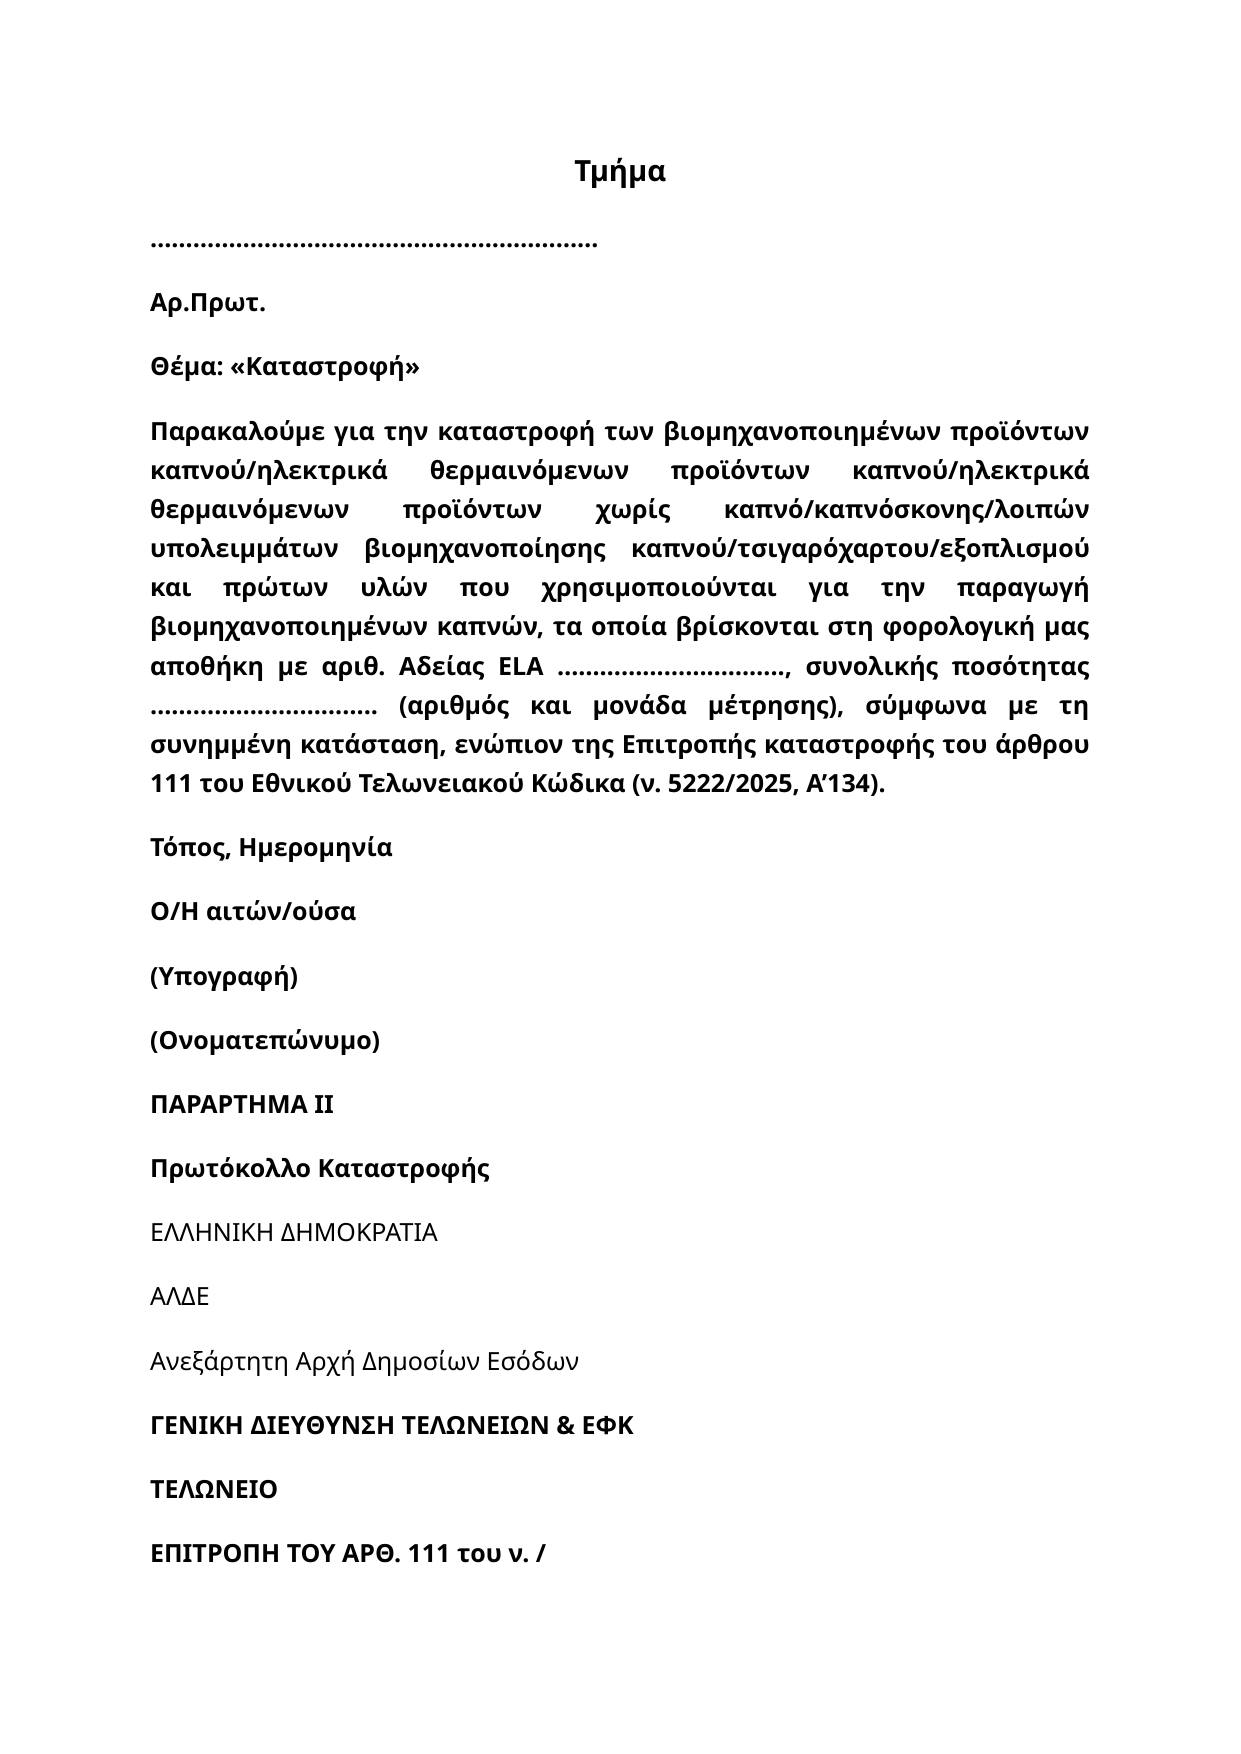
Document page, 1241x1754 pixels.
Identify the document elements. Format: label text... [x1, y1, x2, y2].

subtitle Τμήμα [150, 150, 1090, 190]
text ΕΛΛΗΝΙΚΗ ΔΗΜΟΚΡΑΤΙΑ [150, 1215, 1090, 1249]
text Παρακαλούμε για την καταστροφή των βιομηχανοποιημένων προϊόντων καπνού/ηλεκτρικά θερμαινόμενων προϊόντων καπνού/ηλεκτρικά θερμαινόμενων προϊόντων χωρίς καπνό/καπνόσκονης/λοιπών υπολειμμάτων βιομηχανοποίησης καπνού/τσιγαρόχαρτου/εξοπλισμού και πρώτων υλών που χρησιμοποιούνται για την παραγωγή βιομηχανοποιημένων καπνών, τα οποία βρίσκονται στη φορολογική μας αποθήκη με αριθ. Αδείας ELA ………………………….., συνολικής ποσότητας ………………………….. (αριθμός και μονάδα μέτρησης), σύμφωνα με τη συνημμένη κατάσταση, ενώπιον της Επιτροπής καταστροφής του άρθρου 111 του Εθνικού Τελωνειακού Κώδικα (ν. 5222/2025, Α’134). [150, 413, 1090, 800]
text Αρ.Πρωτ. [150, 285, 1090, 319]
text ΕΠΙΤΡΟΠΗ ΤΟΥ ΑΡΘ. 111 του ν. / [150, 1536, 1090, 1570]
text ΠΑΡΑΡΤΗΜΑ II [150, 1086, 1090, 1121]
text Πρωτόκολλο Καταστροφής [150, 1151, 1090, 1185]
text Ανεξάρτητη Αρχή Δημοσίων Εσόδων [150, 1343, 1090, 1377]
text ΓΕΝΙΚΗ ΔΙΕΥΘΥΝΣΗ ΤΕΛΩΝΕΙΩΝ & ΕΦΚ [150, 1407, 1090, 1441]
text (Ονοματεπώνυμο) [150, 1022, 1090, 1056]
text Ο/Η αιτών/ούσα [150, 894, 1090, 928]
text Θέμα: «Καταστροφή» [150, 349, 1090, 383]
text Τόπος, Ημερομηνία [150, 830, 1090, 864]
text (Υπογραφή) [150, 958, 1090, 992]
text ……………………………………………………… [150, 221, 1090, 255]
text ΑΛΔΕ [150, 1279, 1090, 1313]
text ΤΕΛΩΝΕΙΟ [150, 1471, 1090, 1506]
